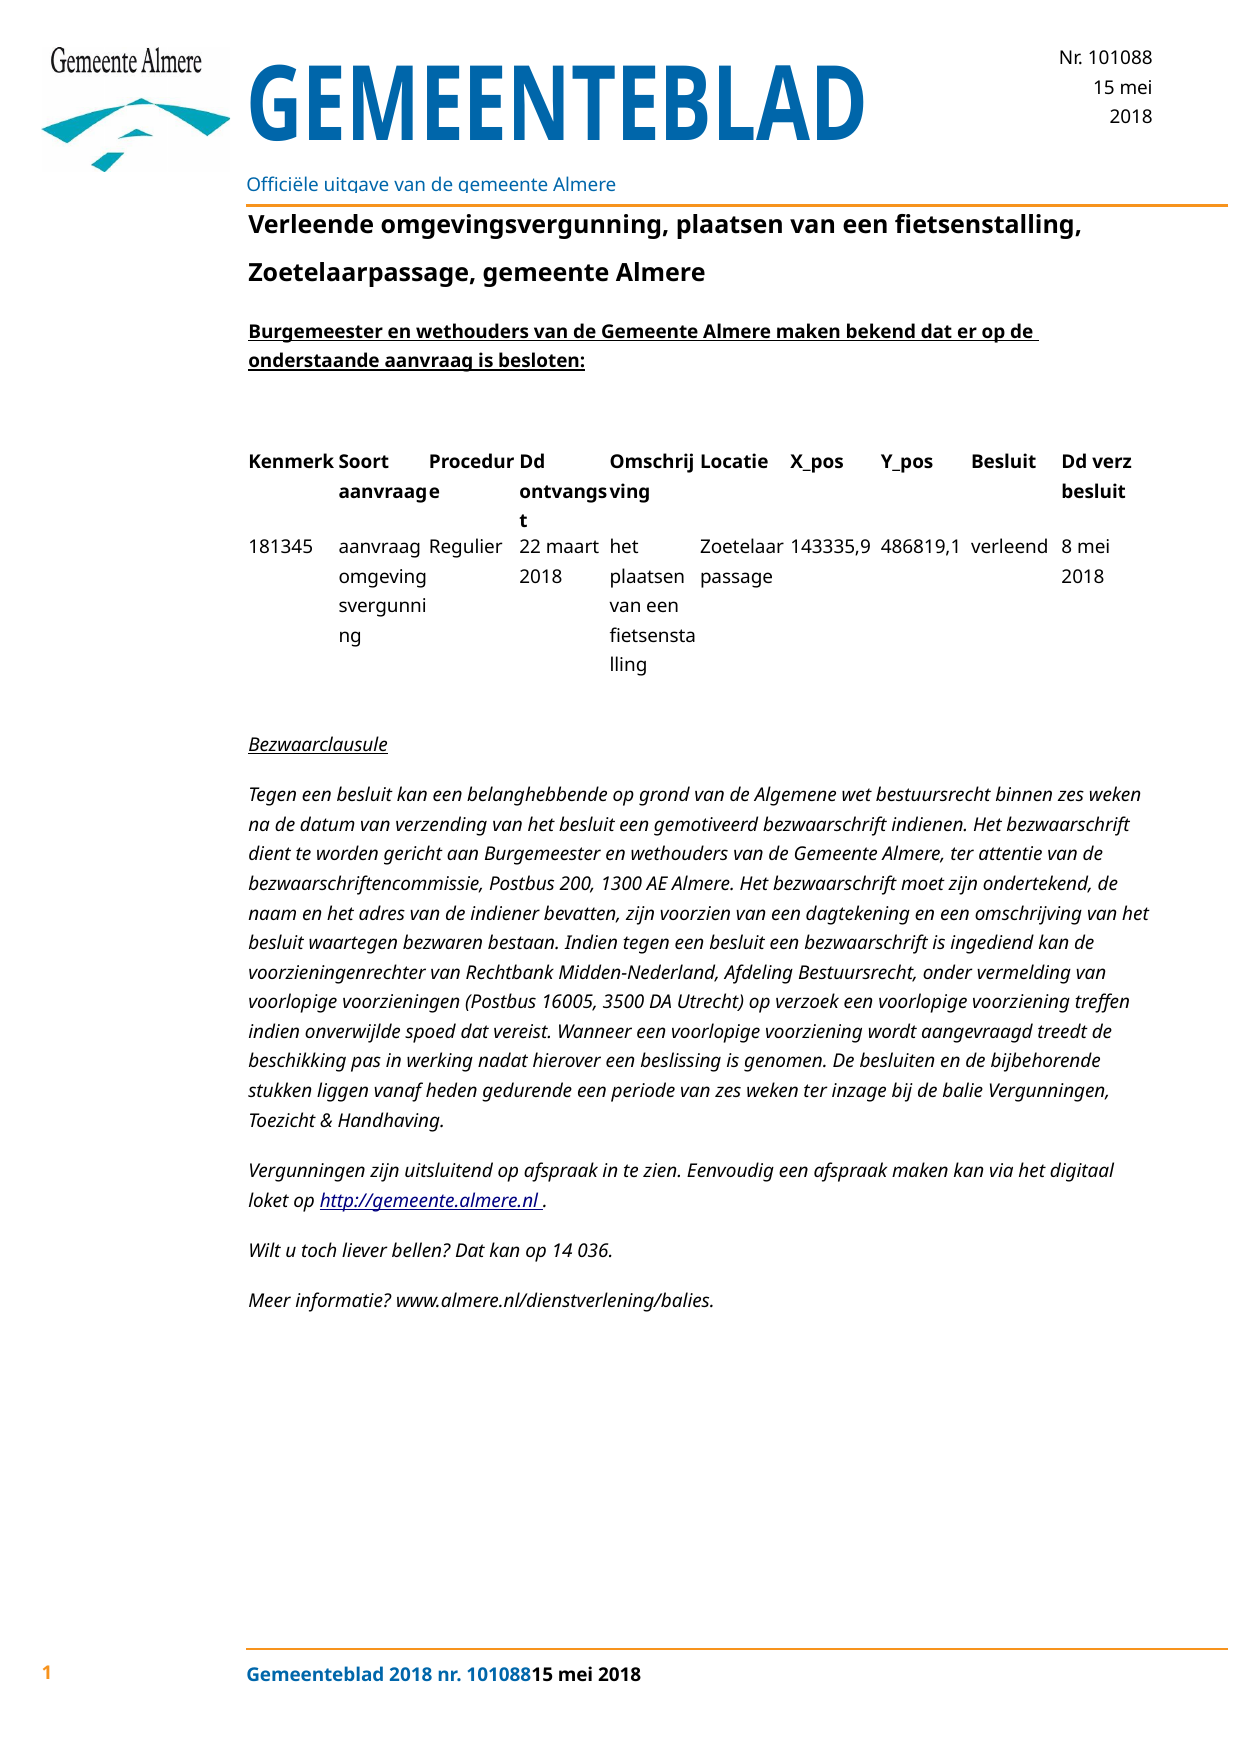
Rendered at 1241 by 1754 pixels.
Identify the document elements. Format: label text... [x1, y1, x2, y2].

table_header Locatie [700, 449, 790, 533]
text Wilt u toch liever bellen? Dat kan op 14 036. [248, 1237, 1152, 1263]
table_header Dd verz besluit [1061, 449, 1152, 533]
table_cell 22 maart 2018 [519, 533, 609, 677]
text Tegen een besluit kan een belanghebbende op grond van de Algemene wet bestuursrecht binnen zes weken na de datum van verzending van het besluit een gemotiveerd bezwaarschrift indienen. Het bezwaarschrift dient te worden gericht aan Burgemeester en wethouders van de Gemeente Almere, ter attentie van de bezwaarschriftencommissie, Postbus 200, 1300 AE Almere. Het bezwaarschrift moet zijn ondertekend, de naam en het adres van de indiener bevatten, zijn voorzien van een dagtekening en een omschrijving van het besluit waartegen bezwaren bestaan. Indien tegen een besluit een bezwaarschrift is ingediend kan de voorzieningenrechter van Rechtbank Midden-Nederland, Afdeling Bestuursrecht, onder vermelding van voorlopige voorzieningen (Postbus 16005, 3500 DA Utrecht) op verzoek een voorlopige voorziening treffen indien onverwijlde spoed dat vereist. Wanneer een voorlopige voorziening wordt aangevraagd treedt de beschikking pas in werking nadat hierover een beslissing is genomen. De besluiten en de bijbehorende stukken liggen vanaf heden gedurende een periode van zes weken ter inzage bij de balie Vergunningen, Toezicht & Handhaving. [248, 781, 1152, 1133]
table_header Omschrijving [609, 449, 700, 533]
text Meer informatie? www.almere.nl/dienstverlening/balies. [248, 1288, 1152, 1313]
text Burgemeester en wethouders van de Gemeente Almere maken bekend dat er op de onderstaande aanvraag is besloten: [248, 318, 1152, 373]
table_header X_pos [790, 449, 881, 533]
table_cell het plaatsen van een fietsenstalling [609, 533, 700, 677]
table_cell verleend [971, 533, 1061, 677]
text Vergunningen zijn uitsluitend op afspraak in te zien. Eenvoudig een afspraak maken kan via het digitaal loket op http://gemeente.almere.nl . [248, 1157, 1152, 1213]
picture [41, 47, 231, 172]
table_header Dd ontvangst [519, 449, 609, 533]
table_cell 8 mei 2018 [1061, 533, 1152, 677]
table_cell 486819,1 [881, 533, 971, 677]
table_header Procedure [429, 449, 519, 533]
table_header Kenmerk [248, 449, 338, 533]
table_header Besluit [971, 449, 1061, 533]
table_cell aanvraag omgevingsvergunning [338, 533, 429, 677]
table_cell Regulier [429, 533, 519, 677]
table_header Y_pos [881, 449, 971, 533]
table_cell 143335,9 [790, 533, 881, 677]
table_cell 181345 [248, 533, 338, 677]
table_cell Zoetelaarpassage [700, 533, 790, 677]
text Verleende omgevingsvergunning, plaatsen van een fietsenstalling, Zoetelaarpassage, gemeente Almere [248, 207, 1152, 288]
table_header Soort aanvraag [338, 449, 429, 533]
text Bezwaarclausule [248, 731, 1152, 757]
